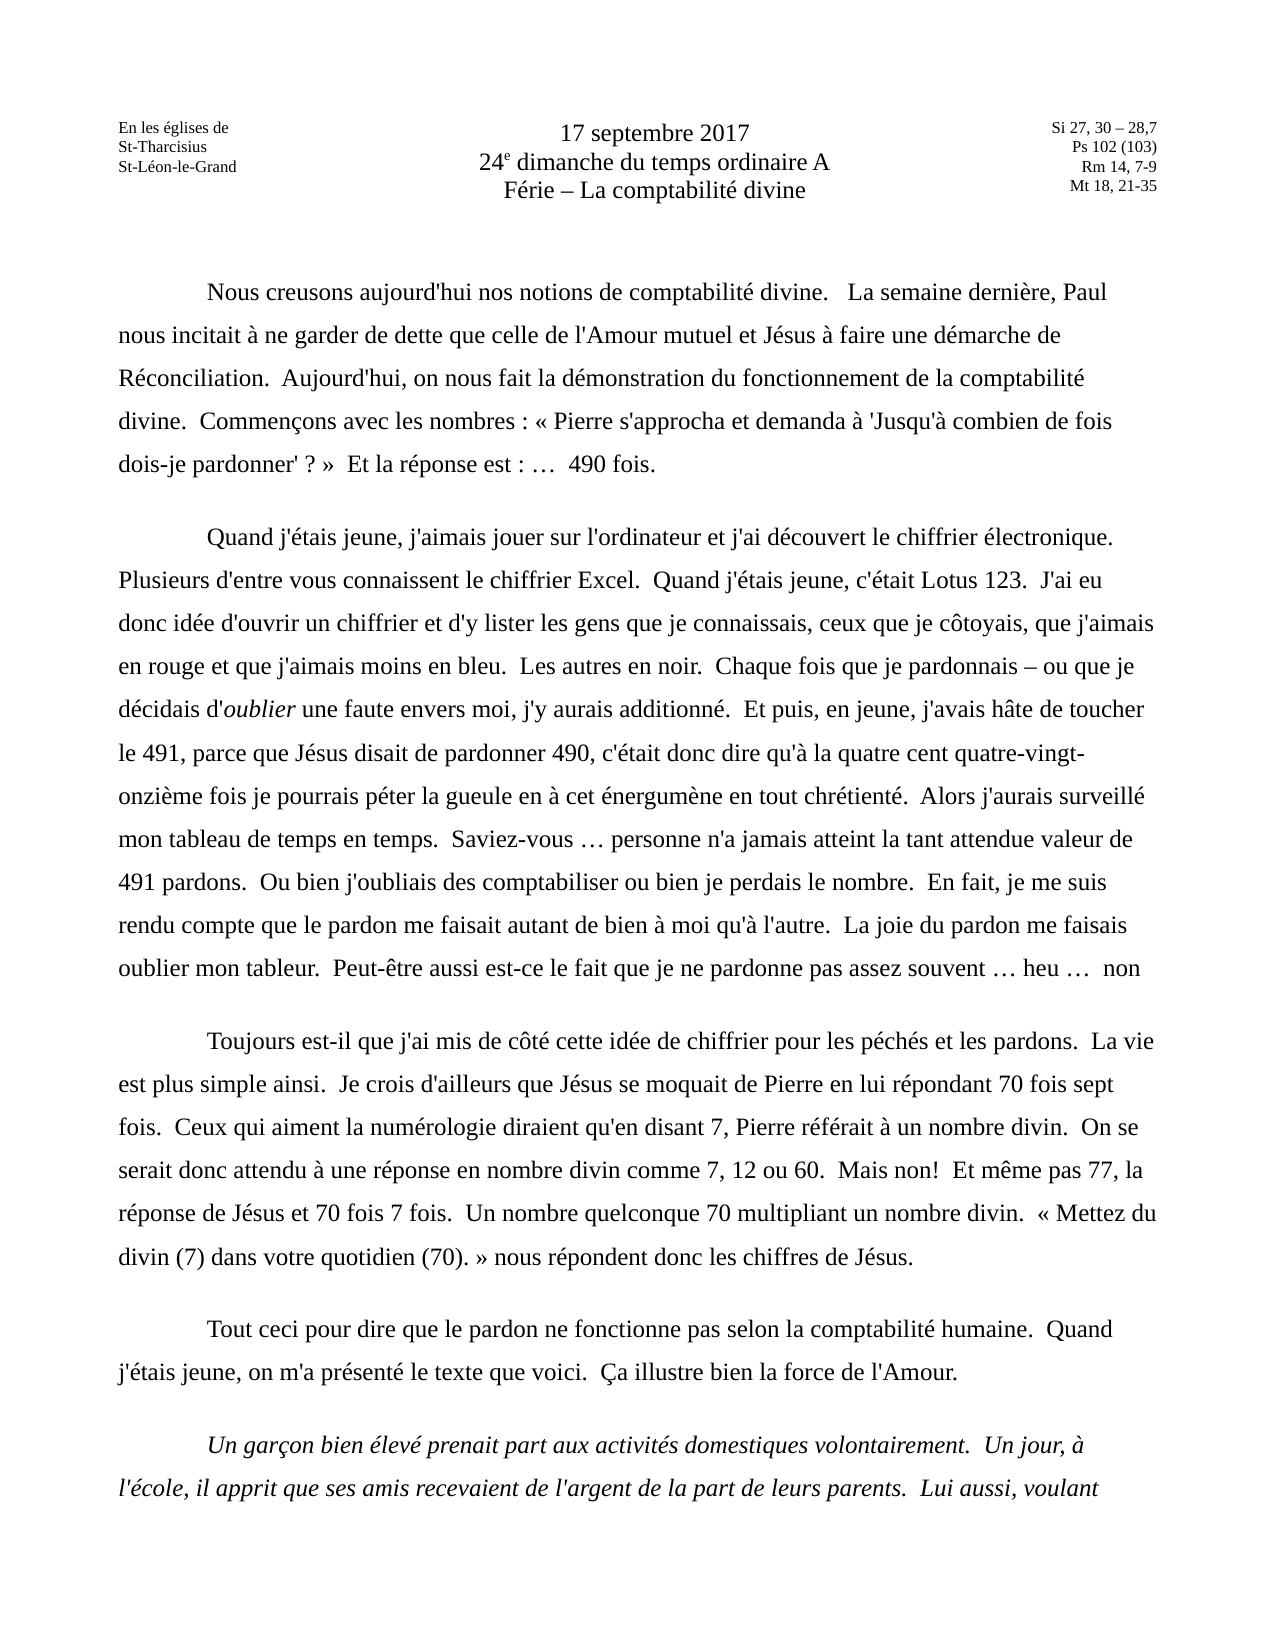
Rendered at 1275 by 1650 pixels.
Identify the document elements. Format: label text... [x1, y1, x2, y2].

table_header Si 27, 30 – 28,7 Ps 102 (103) Rm 14, 7-9 Mt 18, 21-35 [1023, 118, 1157, 204]
text Toujours est-il que j'ai mis de côté cette idée de chiffrier pour les péchés et les pardons. La vie est plus simple ainsi. Je crois d'ailleurs que Jésus se moquait de Pierre en lui répondant 70 fois sept fois. Ceux qui aiment la numérologie diraient qu'en disant 7, Pierre référait à un nombre divin. On se serait donc attendu à une réponse en nombre divin comme 7, 12 ou 60. Mais non! Et même pas 77, la réponse de Jésus et 70 fois 7 fois. Un nombre quelconque 70 multipliant un nombre divin. « Mettez du divin (7) dans votre quotidien (70). » nous répondent donc les chiffres de Jésus. [118, 1026, 1157, 1270]
text Nous creusons aujourd'hui nos notions de comptabilité divine. La semaine dernière, Paul nous incitait à ne garder de dette que celle de l'Amour mutuel et Jésus à faire une démarche de Réconciliation. Aujourd'hui, on nous fait la démonstration du fonctionnement de la comptabilité divine. Commençons avec les nombres : « Pierre s'approcha et demanda à 'Jusqu'à combien de fois dois-je pardonner' ? » Et la réponse est : … 490 fois. [118, 277, 1157, 478]
text Quand j'étais jeune, j'aimais jouer sur l'ordinateur et j'ai découvert le chiffrier électronique. Plusieurs d'entre vous connaissent le chiffrier Excel. Quand j'étais jeune, c'était Lotus 123. J'ai eu donc idée d'ouvrir un chiffrier et d'y lister les gens que je connaissais, ceux que je côtoyais, que j'aimais en rouge et que j'aimais moins en bleu. Les autres en noir. Chaque fois que je pardonnais – ou que je décidais d'oublier une faute envers moi, j'y aurais additionné. Et puis, en jeune, j'avais hâte de toucher le 491, parce que Jésus disait de pardonner 490, c'était donc dire qu'à la quatre cent quatre-vingt-onzième fois je pourrais péter la gueule en à cet énergumène en tout chrétienté. Alors j'aurais surveillé mon tableau de temps en temps. Saviez-vous … personne n'a jamais atteint la tant attendue valeur de 491 pardons. Ou bien j'oubliais des comptabiliser ou bien je perdais le nombre. En fait, je me suis rendu compte que le pardon me faisait autant de bien à moi qu'à l'autre. La joie du pardon me faisais oublier mon tableur. Peut-être aussi est-ce le fait que je ne pardonne pas assez souvent … heu … non [118, 522, 1157, 982]
text Tout ceci pour dire que le pardon ne fonctionne pas selon la comptabilité humaine. Quand j'étais jeune, on m'a présenté le texte que voici. Ça illustre bien la force de l'Amour. [118, 1314, 1157, 1386]
table_header 17 septembre 2017 24e dimanche du temps ordinaire A Férie – La comptabilité divine [287, 118, 1023, 204]
text Un garçon bien élevé prenait part aux activités domestiques volontairement. Un jour, à l'école, il apprit que ses amis recevaient de l'argent de la part de leurs parents. Lui aussi, voulant [118, 1430, 1157, 1502]
table_header En les églises de St-Tharcisius St-Léon-le-Grand [118, 118, 287, 204]
